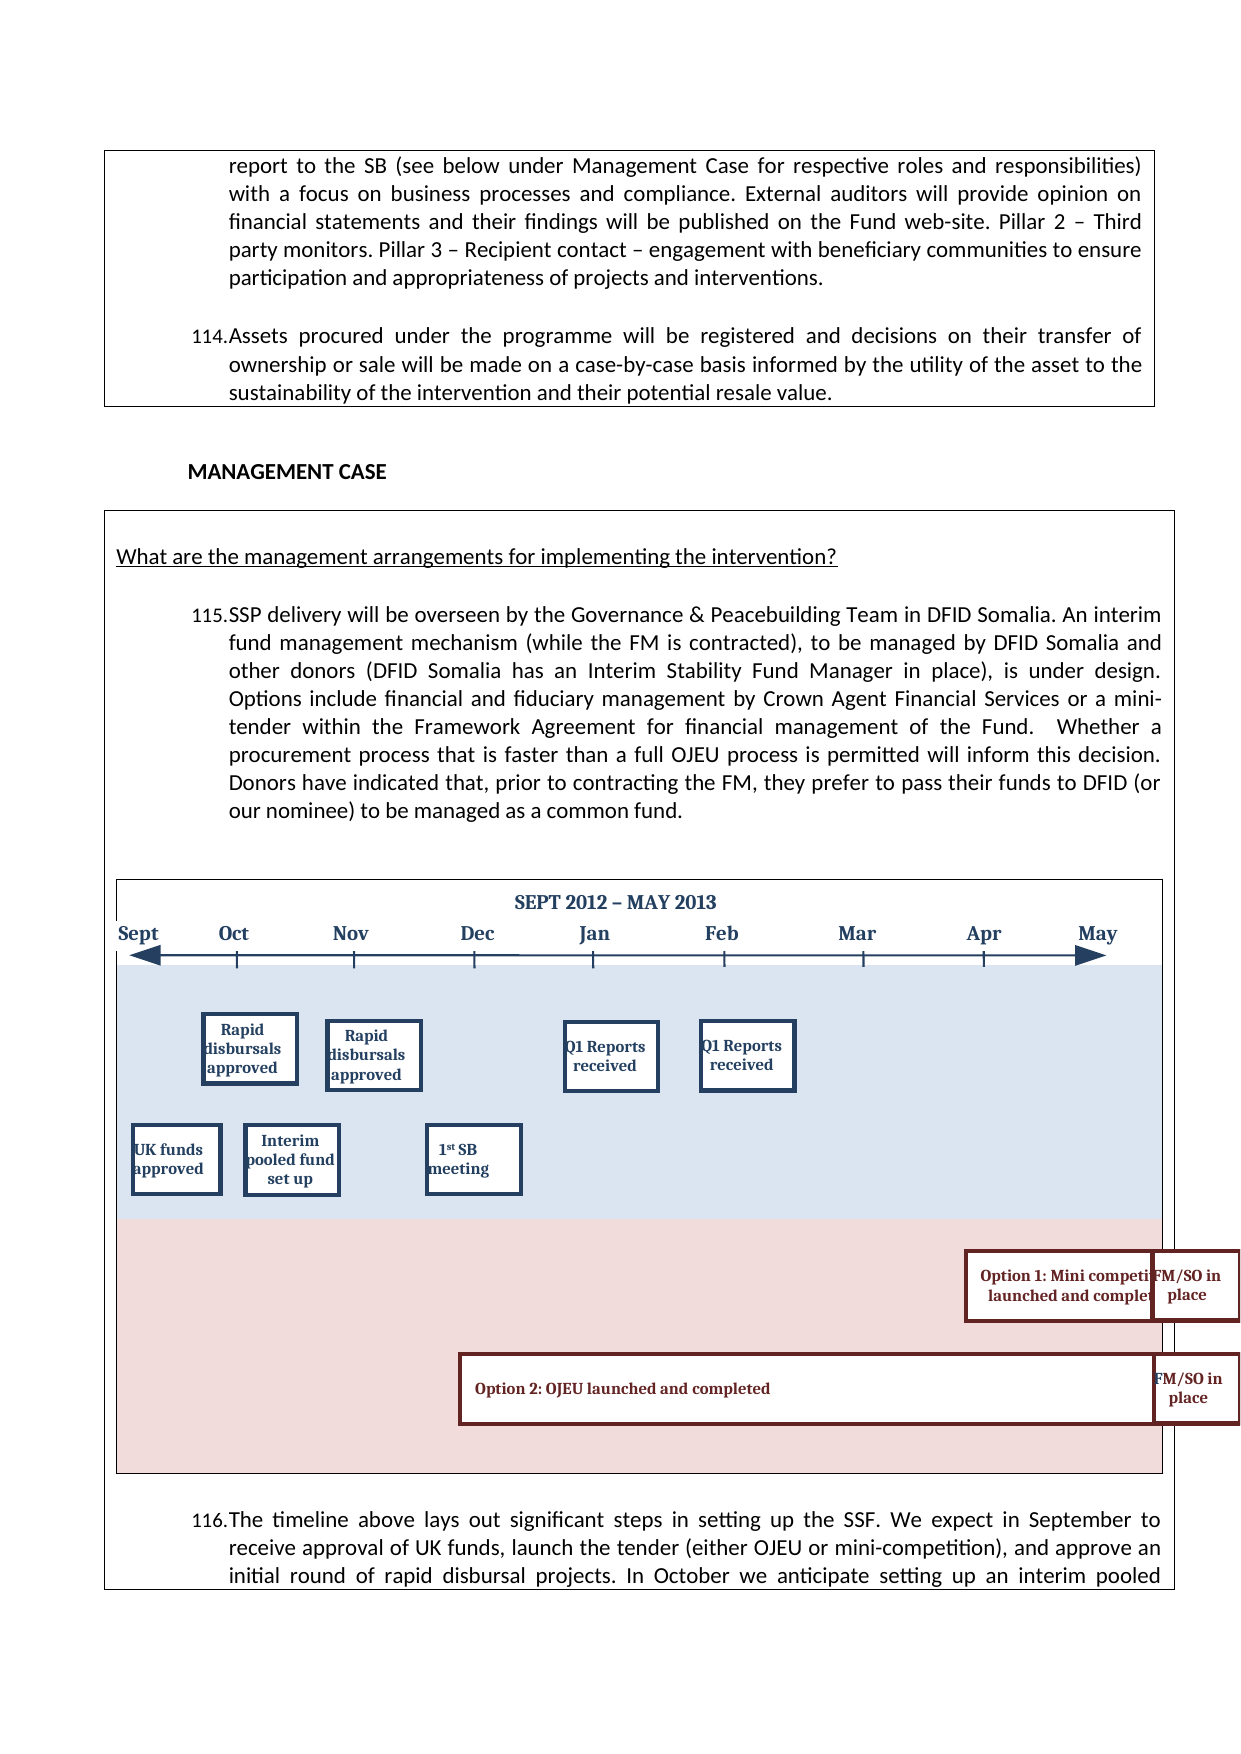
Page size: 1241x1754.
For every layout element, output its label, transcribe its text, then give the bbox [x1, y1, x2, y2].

table_cell report to the SB (see below under Management Case for respective roles and responsibilities) with a focus on business processes and compliance. External auditors will provide opinion on financial statements and their findings will be published on the Fund web-site. Pillar 2 – Third party monitors. Pillar 3 – Recipient contact – engagement with beneficiary communities to ensure participation and appropriateness of projects and interventions. Assets procured under the programme will be registered and decisions on their transfer of ownership or sale will be made on a case-by-case basis informed by the utility of the asset to the sustainability of the intervention and their potential resale value. [105, 151, 1154, 406]
subtitle Management Case [187, 457, 1125, 485]
table_header What are the management arrangements for implementing the intervention? SSP delivery will be overseen by the Governance & Peacebuilding Team in DFID Somalia. An interim fund management mechanism (while the FM is contracted), to be managed by DFID Somalia and other donors (DFID Somalia has an Interim Stability Fund Manager in place), is under design. Options include financial and fiduciary management by Crown Agent Financial Services or a mini-tender within the Framework Agreement for financial management of the Fund. Whether a procurement process that is faster than a full OJEU process is permitted will inform this decision. Donors have indicated that, prior to contracting the FM, they prefer to pass their funds to DFID (or our nominee) to be managed as a common fund. The timeline above lays out significant steps in setting up the SSF. We expect in September to receive approval of UK funds, launch the tender (either OJEU or mini-competition), and approve an initial round of rapid disbursal projects. In October we anticipate setting up an interim pooled funding mechanism for the rapid disbursal funds, and approving a second tranche of rapid disbursal projects. The first SB meeting should be held in late November/early December to start setting strategy. In late January we anticipate the first set of results through quarterly reports from the rapid disbursal projects. In late February we expect quarterly reports from the second round of rapid disbursal projects, and also that the FM and SO will be in place if a mini-competition is the selected route. If we undergo an OJEU process we expect the FM and SO to be in place for end May. SSF: A DFID A1 staff member will be posted as Team Leader of the Fund’s Secretariat Office. They will represent DFID interests in Fund commitments, ensure sound management by the FM, and retain day-to-day responsibility for work with other donors. The Team Leader will report to DFID Somalia’s Senior Governance Adviser (Team Leader – Governance & Peacebuilding). The costs for this post will be met fully from the programme on the basis that 80% of their work will be for the benefit of other partners. This post is principally a resource for the delivery of the SSF, a multi-donor programme; however the postholder’s role will also include input and liaison on DFID bilateral interventions under the SSP. The proposed management structure for the Fund is as follows: A Steering Boardwhich meets every six months and takes advice from the SO to set the strategic framework and the priorities for the Fund. They will have oversight of expenditure, review implementation, and results, but will not engage in the day-to-day decision making. Membership will be set at maximum of 15 and include senior representatives from donors, multilateral representatives, Somali Governments, INGOs, Somali civil society, and the private sector. The Chair will be held on a rotating basis with the UK holding the Chair for the first year. A Secretariat Office: Staffedby representatives with delegated authority from donors contributing to the Fund (either staff or long-term consultants). The SO will advise the SB on overall strategic direction but be delegated to take regular management decisions within the framework agreed by the Board. The SO will have oversight of the FM and ensure coherence with other interventions, as well as the auditors, third party monitors, and beneficiaries. A Fund Manager: A competitively sourced FM will be responsible for the daily administration of Fund interventions. The FM will establish a project office alongside the SO and have day-to-day oversight of implementing partners, providing accurate and timely narrative and financial reports. Bilateral interventions under the programme will be managed by appointed DFID-S lead Advisers. The Governance & Peacebuilding programme management team will have administrative responsibility, including incident monitoring and reporting against the risks set out below, ensuring timely progress and financial reporting, and engaging financial and due diligence controls. Lead Advisers will have responsibility for ensuring cross-HMG liaison and wider co-ordination on commitments. More detailed operational governance of the Fund is covered in the design document (Annex III) and its background documents (Annex IV). Beneficiaries’ views, both civil society and governmental, on the governance of the intervention have been canvased through consultations in early 2012. They will continue through the pilot projects and through consultation during monitoring and evaluation. The Fund’s governance structure reflects lessons learned from similar funds and best practice to achieve the expected results. Exit strategy / transition plan DFID Somalia’s Governance and Peacebuilding Team and other contributing donors to the SSF will need to arrive carefully at the triggers and circumstances that might indicate a need to close the fund, end certain interventions in certain locations, or to extend the Fund to allow 3 year proposals to be funded from 2013 onwards. These triggers will include whether the interventions cease to represent reasonable value for money as well as whether results outlined in implementation plans fail to be achieved. DFID Somalia’s bilateral interventions will be subject to a similar review on exit options, these reviews will be determined by the specific project intervention and its implementation timetable. Monitoring and evaluation will inform and guide thinking on exit and transition. Annual ‘process’ evaluations are planned which will provide insights into whether the Fund is actually working as intended. [105, 511, 1174, 1589]
